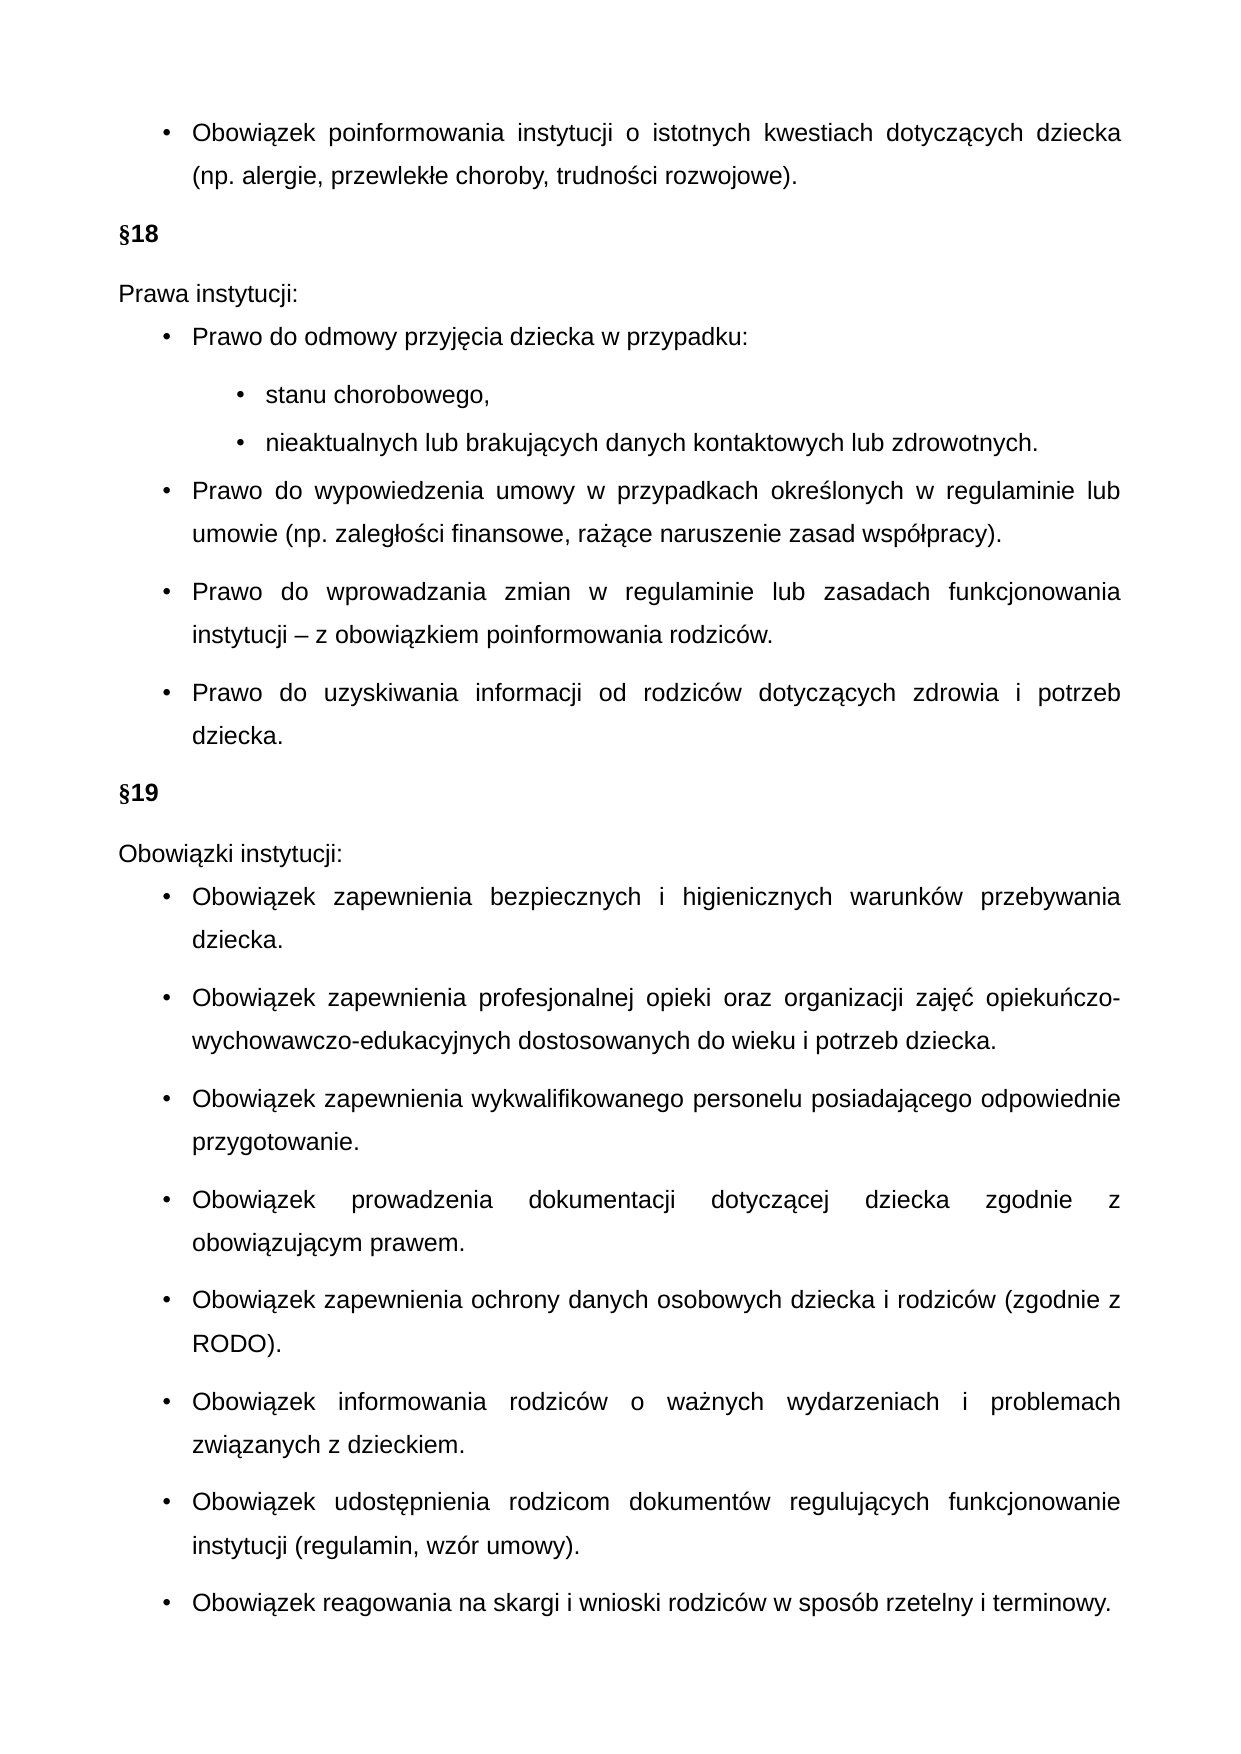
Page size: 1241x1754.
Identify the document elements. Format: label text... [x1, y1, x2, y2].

text §19 [118, 778, 1122, 807]
list Prawo do odmowy przyjęcia dziecka w przypadku: [162, 322, 1122, 351]
list Obowiązek zapewnienia wykwalifikowanego personelu posiadającego odpowiednie przygotowanie. [162, 1084, 1122, 1156]
list Prawo do wypowiedzenia umowy w przypadkach określonych w regulaminie lub umowie (np. zaległości finansowe, rażące naruszenie zasad współpracy). [162, 476, 1122, 548]
subtitle Prawa instytucji: [118, 279, 1122, 308]
list Obowiązek prowadzenia dokumentacji dotyczącej dziecka zgodnie z obowiązującym prawem. [162, 1184, 1122, 1257]
list stanu chorobowego, [236, 380, 1122, 409]
list nieaktualnych lub brakujących danych kontaktowych lub zdrowotnych. [236, 428, 1122, 457]
list Obowiązek zapewnienia bezpiecznych i higienicznych warunków przebywania dziecka. [162, 882, 1122, 954]
list Prawo do wprowadzania zmian w regulaminie lub zasadach funkcjonowania instytucji – z obowiązkiem poinformowania rodziców. [162, 577, 1122, 648]
list Obowiązek udostępnienia rodzicom dokumentów regulujących funkcjonowanie instytucji (regulamin, wzór umowy). [162, 1487, 1122, 1559]
list Prawo do uzyskiwania informacji od rodziców dotyczących zdrowia i potrzeb dziecka. [162, 677, 1122, 749]
list Obowiązek zapewnienia profesjonalnej opieki oraz organizacji zajęć opiekuńczo-wychowawczo-edukacyjnych dostosowanych do wieku i potrzeb dziecka. [162, 983, 1122, 1055]
subtitle Obowiązki instytucji: [118, 839, 1122, 867]
list Obowiązek informowania rodziców o ważnych wydarzeniach i problemach związanych z dzieckiem. [162, 1386, 1122, 1458]
list Obowiązek zapewnienia ochrony danych osobowych dziecka i rodziców (zgodnie z RODO). [162, 1286, 1122, 1357]
list Obowiązek reagowania na skargi i wnioski rodziców w sposób rzetelny i terminowy. [162, 1588, 1122, 1617]
list Obowiązek poinformowania instytucji o istotnych kwestiach dotyczących dziecka (np. alergie, przewlekłe choroby, trudności rozwojowe). [162, 118, 1122, 190]
text §18 [118, 219, 1122, 248]
